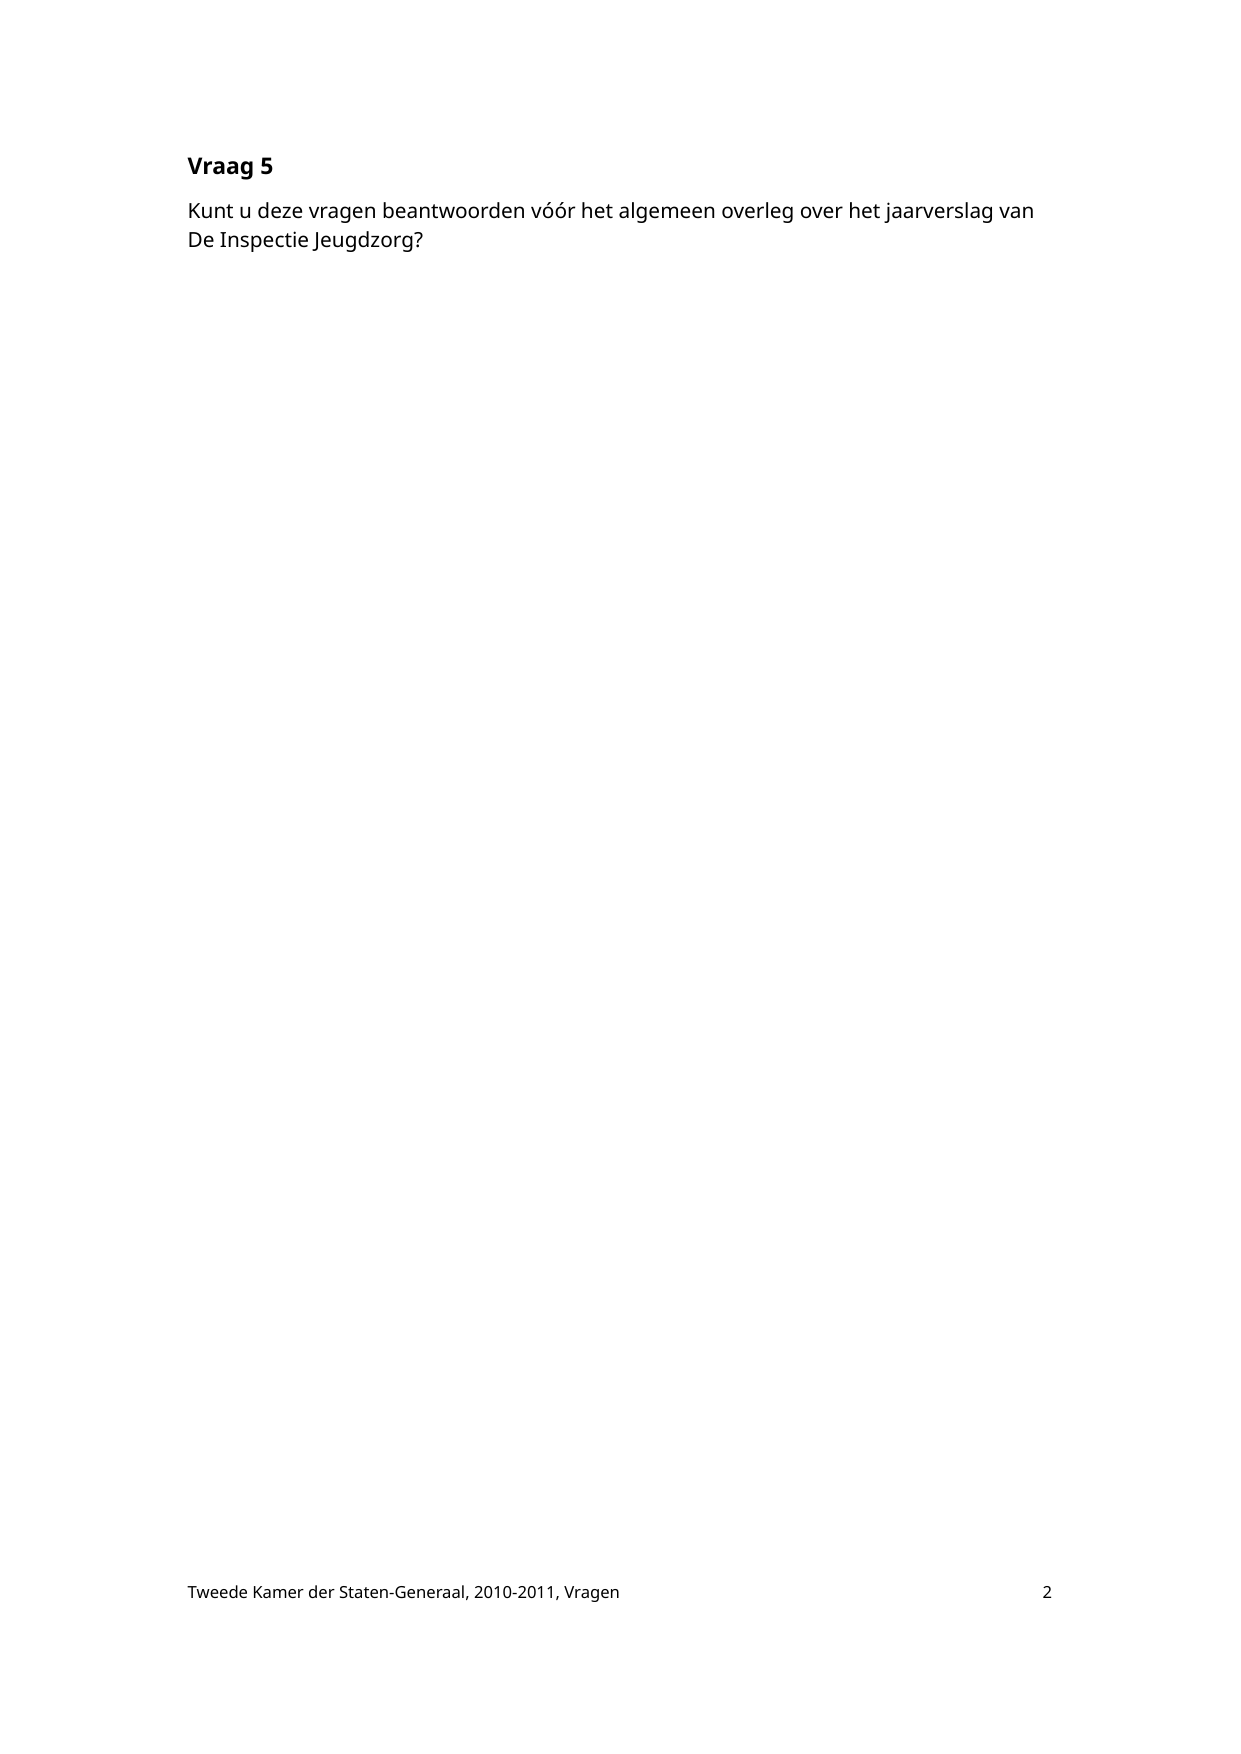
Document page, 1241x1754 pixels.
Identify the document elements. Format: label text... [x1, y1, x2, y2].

subtitle Vraag 5 [187, 150, 1053, 181]
text Kunt u deze vragen beantwoorden vóór het algemeen overleg over het jaarverslag van De Inspectie Jeugdzorg? [187, 196, 1053, 253]
